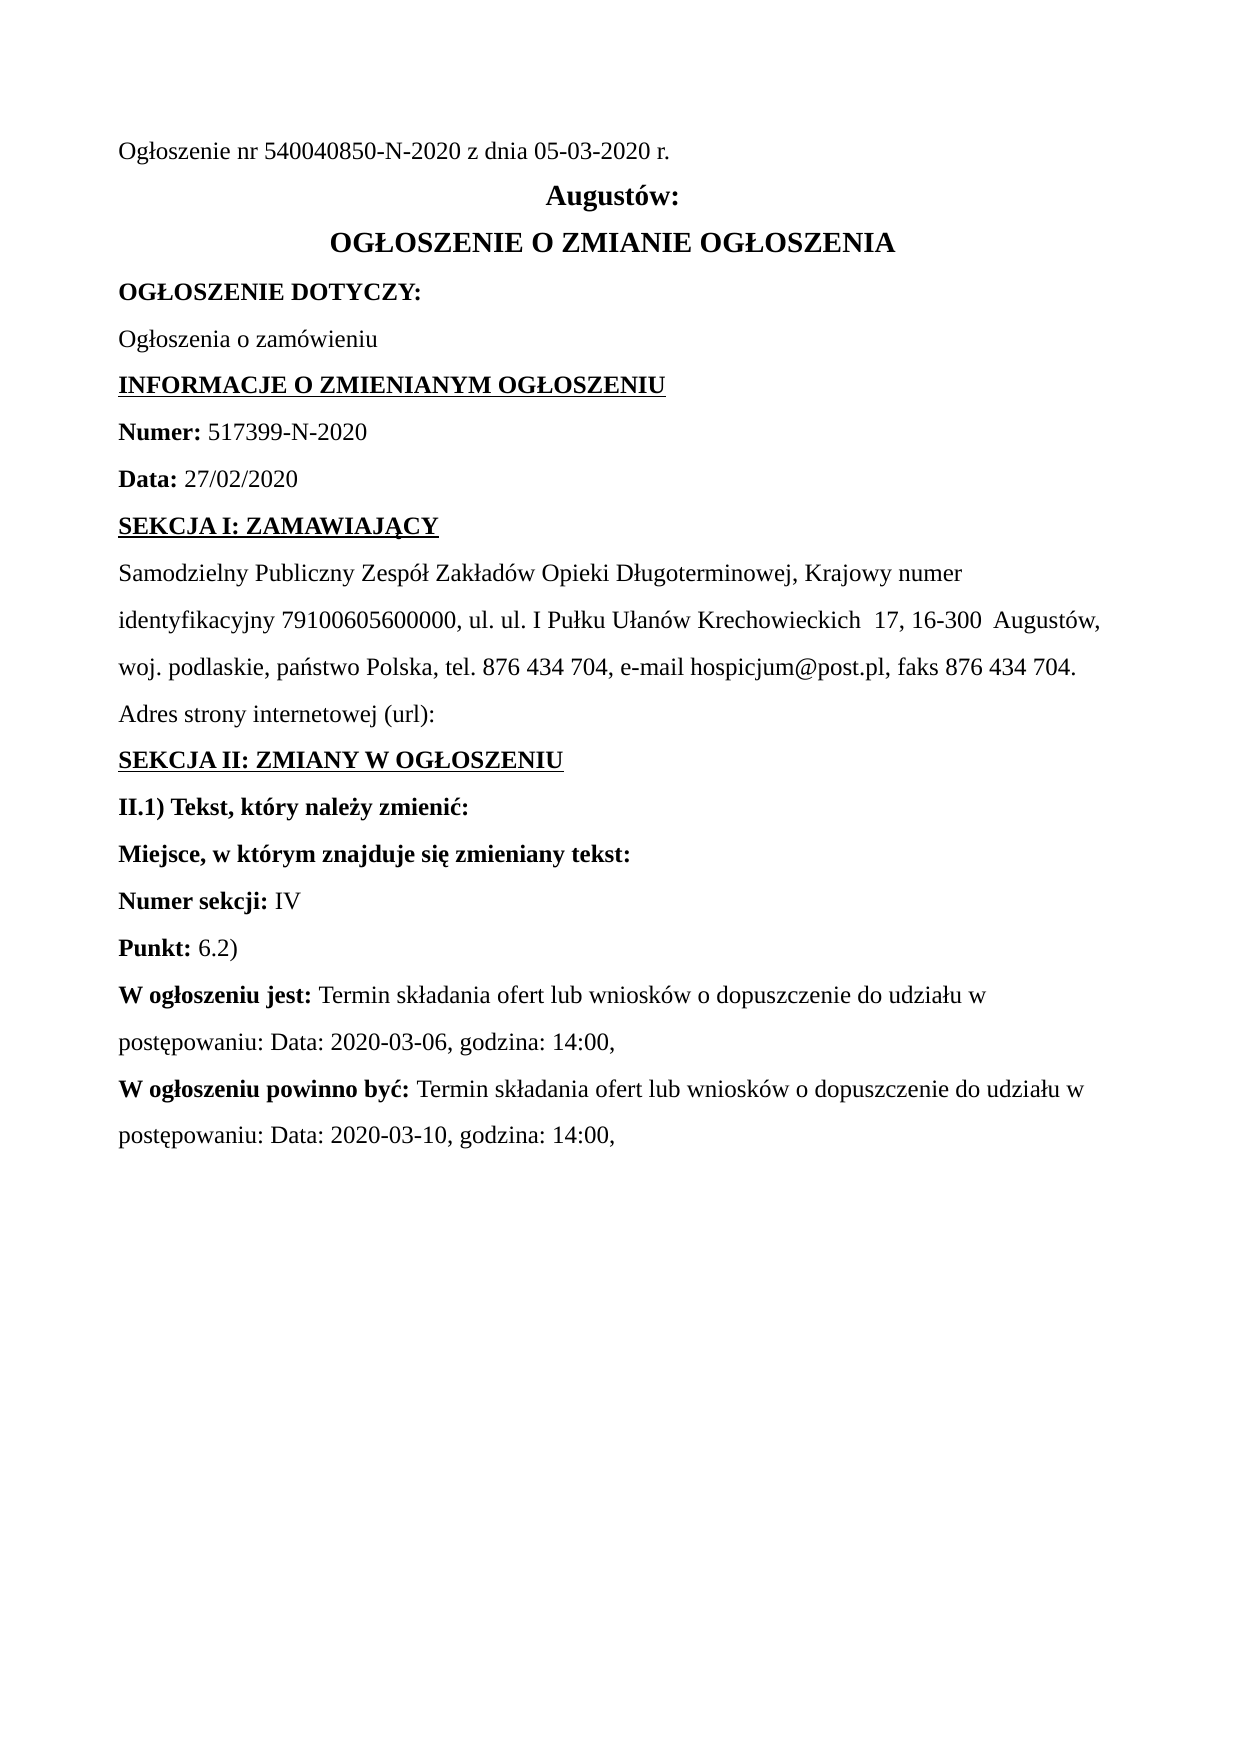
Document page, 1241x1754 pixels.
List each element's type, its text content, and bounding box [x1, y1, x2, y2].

text Miejsce, w którym znajduje się zmieniany tekst: Numer sekcji: IV Punkt: 6.2) W ogłoszeniu jest: Termin składania ofert lub wniosków o dopuszczenie do udziału w postępowaniu: Data: 2020-03-06, godzina: 14:00, W ogłoszeniu powinno być: Termin składania ofert lub wniosków o dopuszczenie do udziału w postępowaniu: Data: 2020-03-10, godzina: 14:00, [118, 821, 1107, 1149]
text Ogłoszenia o zamówieniu [118, 306, 1107, 352]
text II.1) Tekst, który należy zmienić: [118, 774, 1107, 821]
text Ogłoszenie nr 540040850-N-2020 z dnia 05-03-2020 r. [118, 118, 1107, 165]
text Numer: 517399-N-2020 Data: 27/02/2020 [118, 399, 1107, 493]
text SEKCJA II: ZMIANY W OGŁOSZENIU [118, 727, 1107, 774]
text INFORMACJE O ZMIENIANYM OGŁOSZENIU [118, 352, 1107, 399]
text Samodzielny Publiczny Zespół Zakładów Opieki Długoterminowej, Krajowy numer identyfikacyjny 79100605600000, ul. ul. I Pułku Ułanów Krechowieckich 17, 16-300 Augustów, woj. podlaskie, państwo Polska, tel. 876 434 704, e-mail hospicjum@post.pl, faks 876 434 704. Adres strony internetowej (url): [118, 540, 1107, 727]
text OGŁOSZENIE DOTYCZY: [118, 259, 1107, 306]
text SEKCJA I: ZAMAWIAJĄCY [118, 493, 1107, 540]
text Augustów: OGŁOSZENIE O ZMIANIE OGŁOSZENIA [118, 165, 1107, 259]
